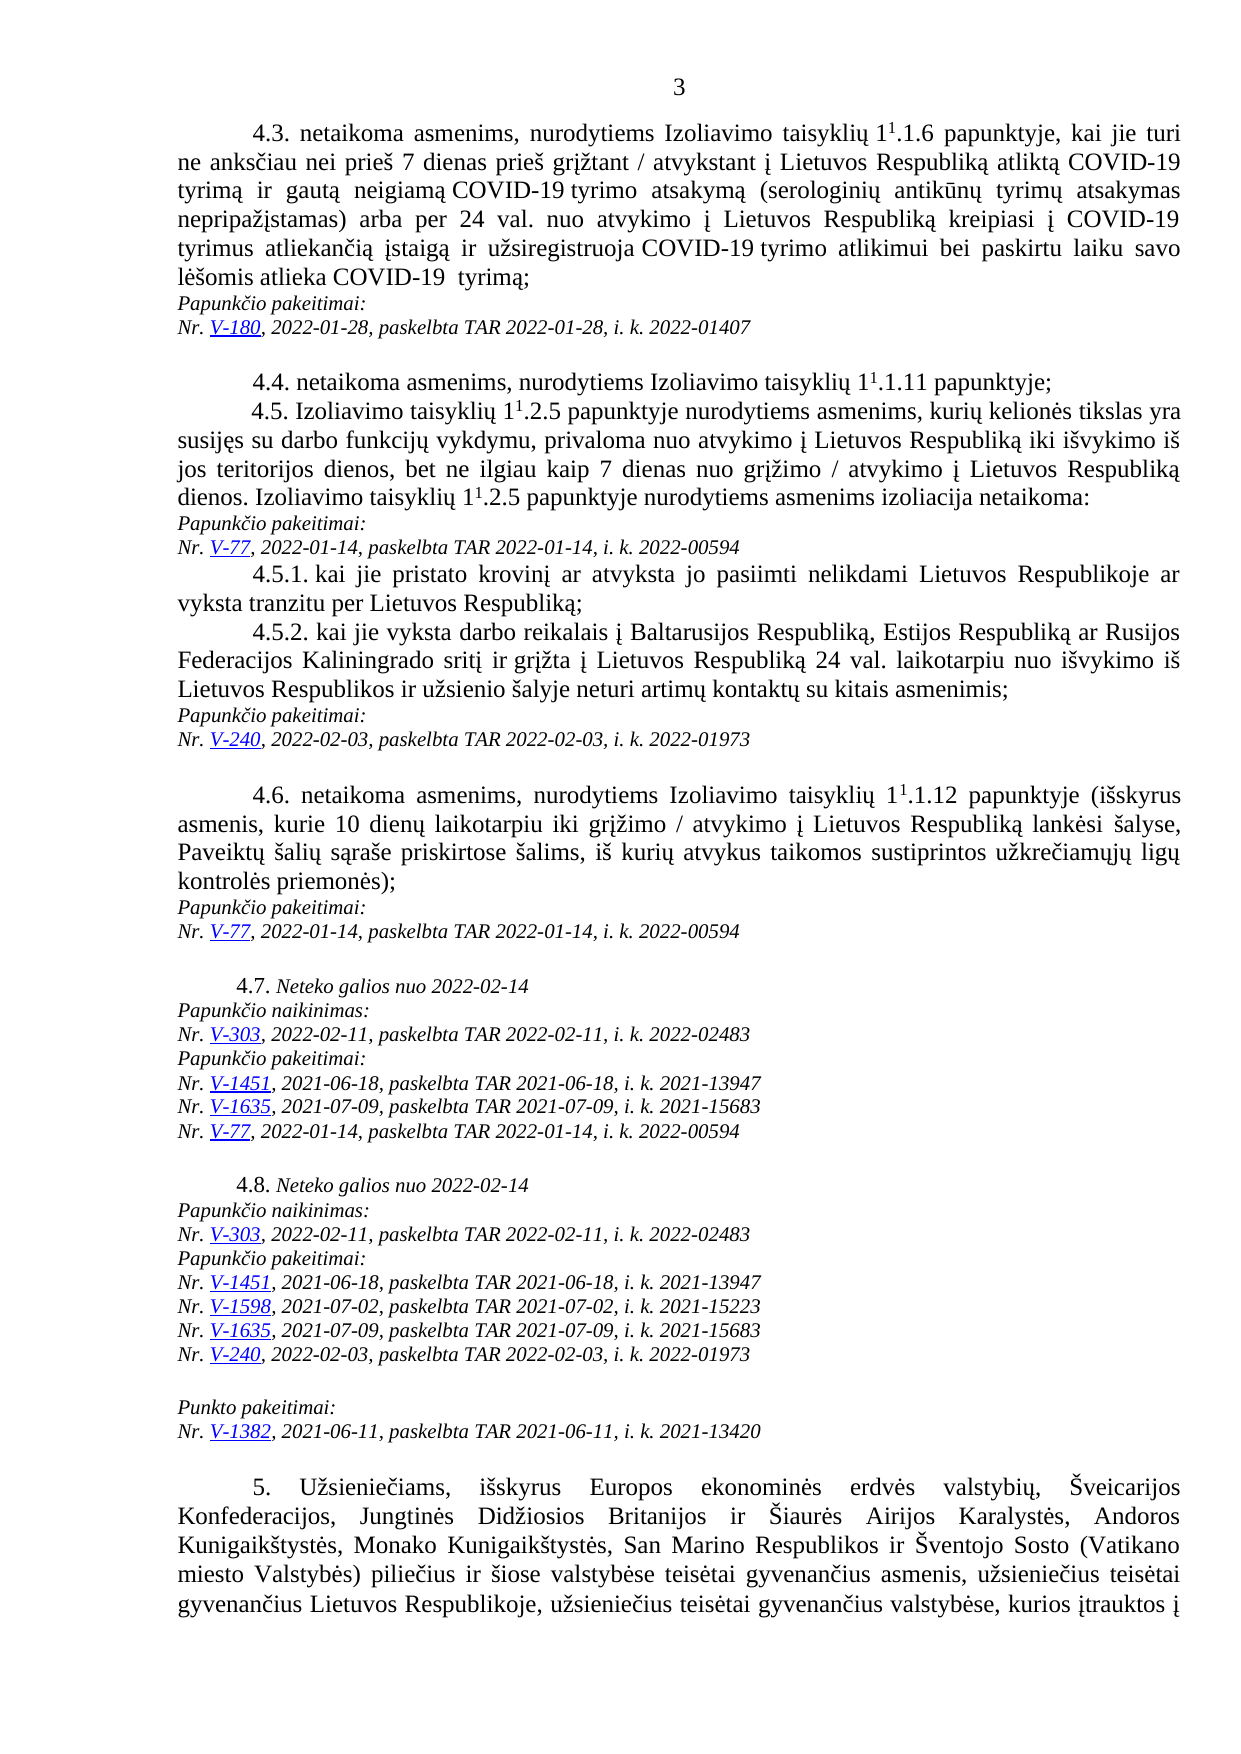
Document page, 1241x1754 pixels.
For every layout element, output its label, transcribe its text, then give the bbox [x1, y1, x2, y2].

text Papunkčio naikinimas: [177, 1198, 1181, 1222]
text Nr. V-1598, 2021-07-02, paskelbta TAR 2021-07-02, i. k. 2021-15223 [177, 1294, 1181, 1318]
text Nr. V-240, 2022-02-03, paskelbta TAR 2022-02-03, i. k. 2022-01973 [177, 1342, 1181, 1366]
text Nr. V-1635, 2021-07-09, paskelbta TAR 2021-07-09, i. k. 2021-15683 [177, 1094, 1181, 1118]
text Papunkčio pakeitimai: [177, 511, 1181, 535]
text Punkto pakeitimai: [177, 1395, 1181, 1419]
text Papunkčio pakeitimai: [177, 1246, 1181, 1270]
text 4.6. netaikoma asmenims, nurodytiems Izoliavimo taisyklių 11.1.12 papunktyje (išskyrus asmenis, kurie 10 dienų laikotarpiu iki grįžimo / atvykimo į Lietuvos Respubliką lankėsi šalyse, Paveiktų šalių sąraše priskirtose šalims, iš kurių atvykus taikomos sustiprintos užkrečiamųjų ligų kontrolės priemonės); [177, 780, 1181, 895]
text 4.4. netaikoma asmenims, nurodytiems Izoliavimo taisyklių 11.1.11 papunktyje; [177, 367, 1181, 396]
text 4.5.2. kai jie vyksta darbo reikalais į Baltarusijos Respubliką, Estijos Respubliką ar Rusijos Federacijos Kaliningrado sritį ir grįžta į Lietuvos Respubliką 24 val. laikotarpiu nuo išvykimo iš Lietuvos Respublikos ir užsienio šalyje neturi artimų kontaktų su kitais asmenimis; [177, 617, 1181, 703]
text Nr. V-77, 2022-01-14, paskelbta TAR 2022-01-14, i. k. 2022-00594 [177, 535, 1181, 559]
text Nr. V-1382, 2021-06-11, paskelbta TAR 2021-06-11, i. k. 2021-13420 [177, 1419, 1181, 1443]
text 4.5. Izoliavimo taisyklių 11.2.5 papunktyje nurodytiems asmenims, kurių kelionės tikslas yra susijęs su darbo funkcijų vykdymu, privaloma nuo atvykimo į Lietuvos Respubliką iki išvykimo iš jos teritorijos dienos, bet ne ilgiau kaip 7 dienas nuo grįžimo / atvykimo į Lietuvos Respubliką dienos. Izoliavimo taisyklių 11.2.5 papunktyje nurodytiems asmenims izoliacija netaikoma: [177, 396, 1181, 511]
text Papunkčio pakeitimai: [177, 703, 1181, 727]
text Papunkčio pakeitimai: [177, 291, 1181, 315]
text 4.7. Neteko galios nuo 2022-02-14 [177, 972, 1181, 998]
text Papunkčio pakeitimai: [177, 1046, 1181, 1070]
text Nr. V-77, 2022-01-14, paskelbta TAR 2022-01-14, i. k. 2022-00594 [177, 1118, 1181, 1143]
text 4.5.1. kai jie pristato krovinį ar atvyksta jo pasiimti nelikdami Lietuvos Respublikoje ar vyksta tranzitu per Lietuvos Respubliką; [177, 559, 1181, 617]
text Papunkčio pakeitimai: [177, 895, 1181, 919]
text Nr. V-77, 2022-01-14, paskelbta TAR 2022-01-14, i. k. 2022-00594 [177, 919, 1181, 943]
text 5. Užsieniečiams, išskyrus Europos ekonominės erdvės valstybių, Šveicarijos Konfederacijos, Jungtinės Didžiosios Britanijos ir Šiaurės Airijos Karalystės, Andoros Kunigaikštystės, Monako Kunigaikštystės, San Marino Respublikos ir Šventojo Sosto (Vatikano miesto Valstybės) piliečius ir šiose valstybėse teisėtai gyvenančius asmenis, užsieniečius teisėtai gyvenančius Lietuvos Respublikoje, užsieniečius teisėtai gyvenančius valstybėse, kurios įtrauktos į [177, 1472, 1181, 1618]
text Nr. V-180, 2022-01-28, paskelbta TAR 2022-01-28, i. k. 2022-01407 [177, 315, 1181, 339]
text Nr. V-1635, 2021-07-09, paskelbta TAR 2021-07-09, i. k. 2021-15683 [177, 1318, 1181, 1342]
text 4.8. Neteko galios nuo 2022-02-14 [177, 1171, 1181, 1198]
text Nr. V-303, 2022-02-11, paskelbta TAR 2022-02-11, i. k. 2022-02483 [177, 1022, 1181, 1046]
text Nr. V-240, 2022-02-03, paskelbta TAR 2022-02-03, i. k. 2022-01973 [177, 727, 1181, 751]
text Nr. V-1451, 2021-06-18, paskelbta TAR 2021-06-18, i. k. 2021-13947 [177, 1270, 1181, 1294]
text Nr. V-303, 2022-02-11, paskelbta TAR 2022-02-11, i. k. 2022-02483 [177, 1222, 1181, 1246]
text Nr. V-1451, 2021-06-18, paskelbta TAR 2021-06-18, i. k. 2021-13947 [177, 1070, 1181, 1094]
text Papunkčio naikinimas: [177, 998, 1181, 1022]
text 4.3. netaikoma asmenims, nurodytiems Izoliavimo taisyklių 11.1.6 papunktyje, kai jie turi ne anksčiau nei prieš 7 dienas prieš grįžtant / atvykstant į Lietuvos Respubliką atliktą COVID-19 tyrimą ir gautą neigiamą COVID-19 tyrimo atsakymą (serologinių antikūnų tyrimų atsakymas nepripažįstamas) arba per 24 val. nuo atvykimo į Lietuvos Respubliką kreipiasi į COVID-19 tyrimus atliekančią įstaigą ir užsiregistruoja COVID-19 tyrimo atlikimui bei paskirtu laiku savo lėšomis atlieka COVID-19 tyrimą; [177, 118, 1181, 291]
